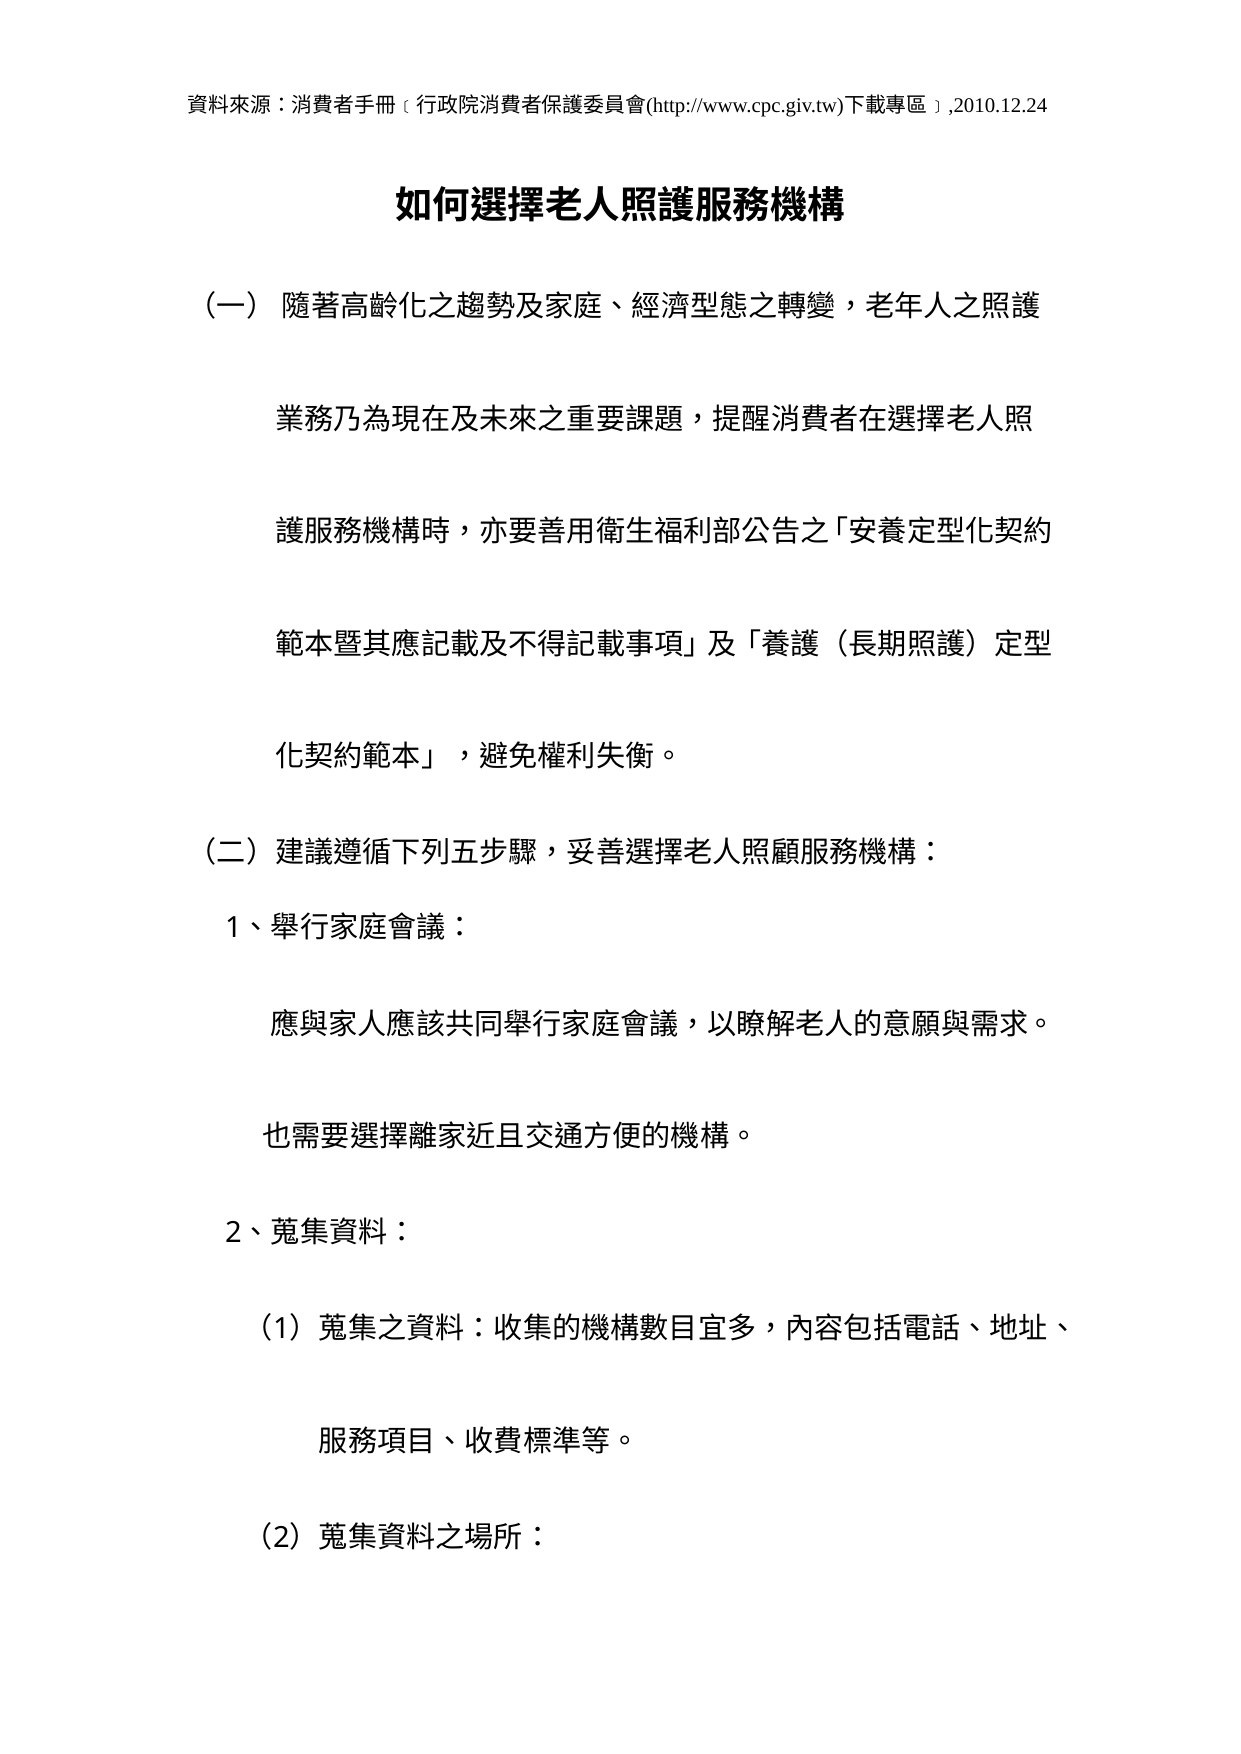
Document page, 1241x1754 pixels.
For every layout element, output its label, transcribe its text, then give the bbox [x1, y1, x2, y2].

text 1、舉行家庭會議： [187, 888, 1053, 963]
text 2、蒐集資料： [187, 1192, 1053, 1267]
text （1）蒐集之資料：收集的機構數目宜多，內容包括電話、地址、服務項目、收費標準等。 [244, 1289, 1053, 1476]
text （二）建議遵循下列五步驟，妥善選擇老人照顧服務機構： [187, 813, 1053, 888]
text （一） 隨著高齡化之趨勢及家庭、經濟型態之轉變，老年人之照護業務乃為現在及未來之重要課題，提醒消費者在選擇老人照護服務機構時，亦要善用衛生福利部公告之「安養定型化契約範本暨其應記載及不得記載事項」及「養護（長期照護）定型化契約範本」，避免權利失衡。 [187, 267, 1053, 792]
text （2）蒐集資料之場所： [244, 1497, 1053, 1572]
text 如何選擇老人照護服務機構 [187, 164, 1053, 239]
text 應與家人應該共同舉行家庭會議，以瞭解老人的意願與需求。也需要選擇離家近且交通方便的機構。 [262, 984, 1053, 1171]
